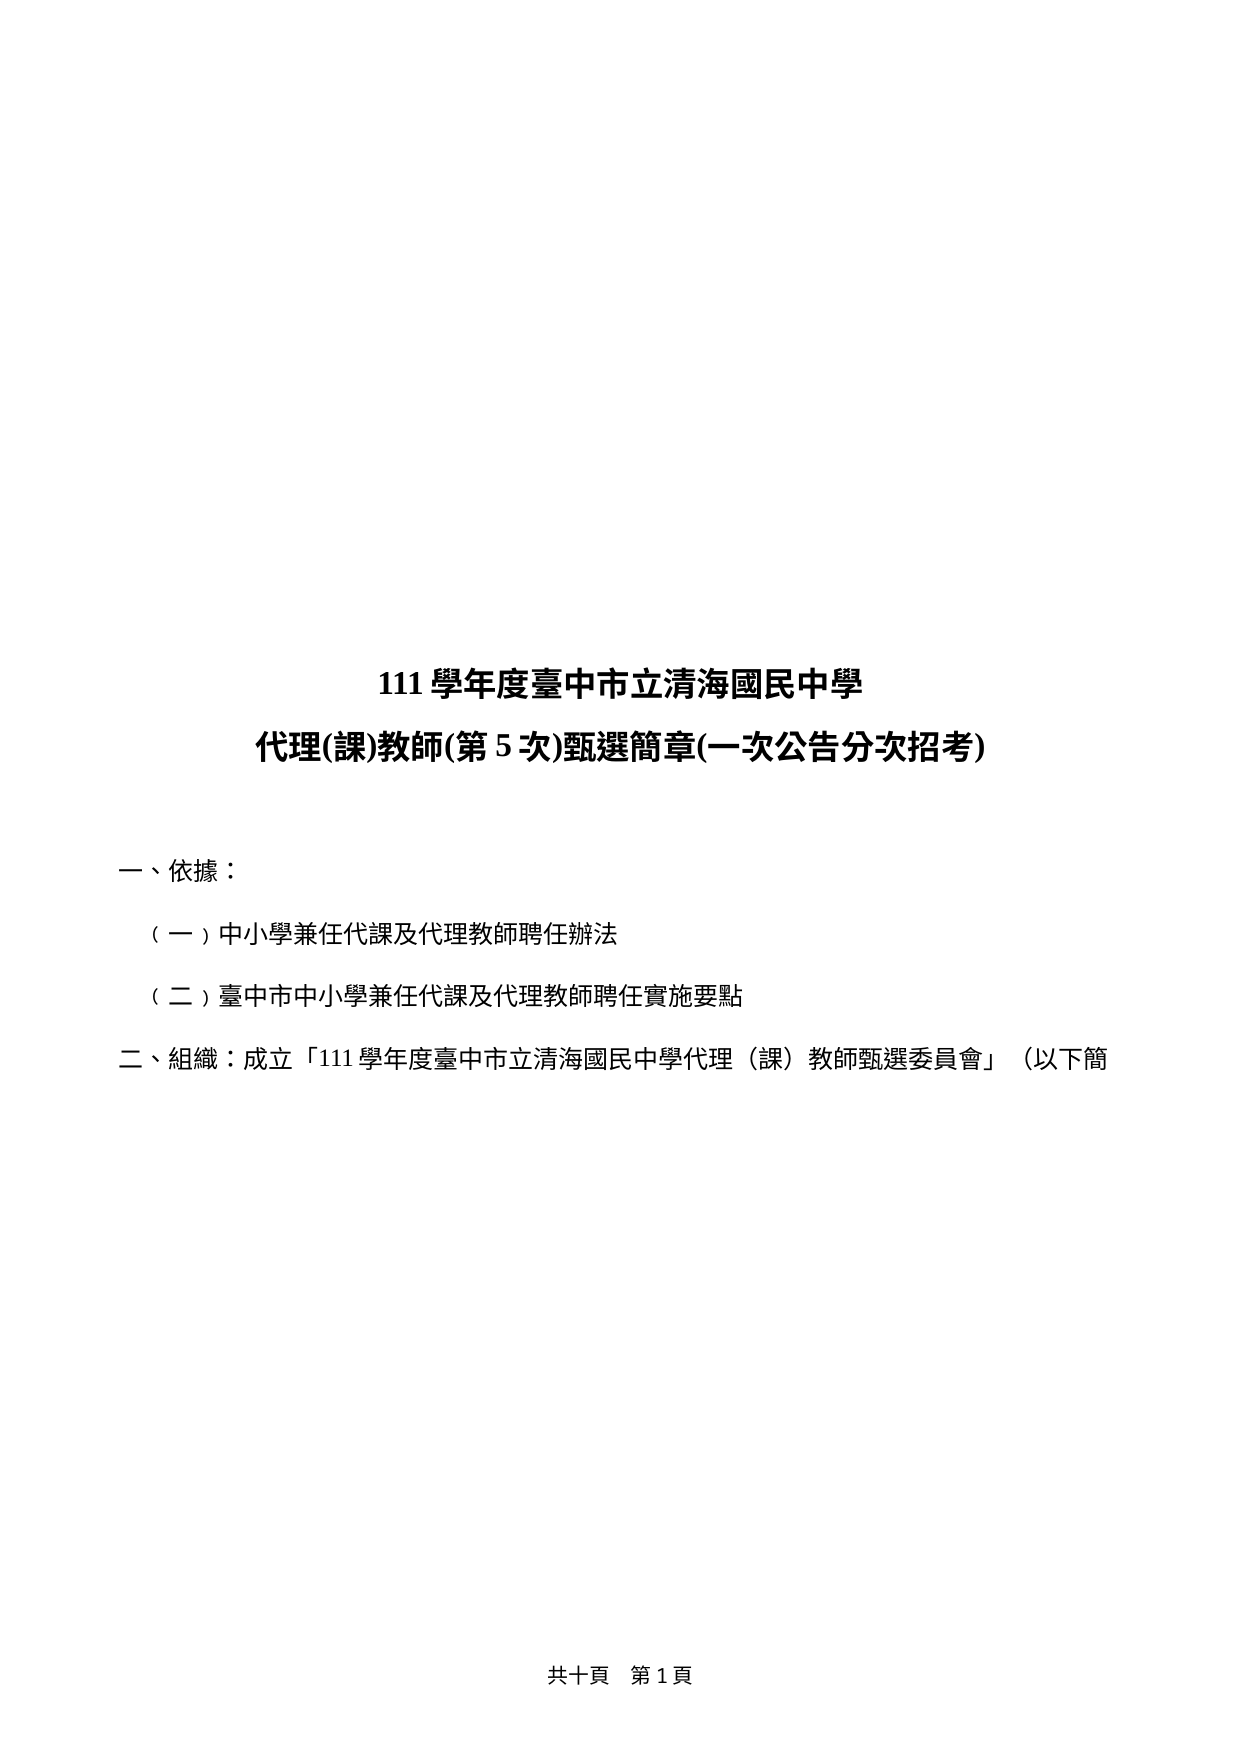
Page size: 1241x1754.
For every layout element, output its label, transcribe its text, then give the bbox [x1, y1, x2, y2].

text 代理(課)教師(第5次)甄選簡章(一次公告分次招考) [118, 703, 1122, 766]
text 一、依據： [118, 828, 1122, 891]
text 二、組織：成立「111學年度臺中市立清海國民中學代理（課）教師甄選委員會」（以下簡 [118, 1016, 1122, 1078]
text ﹙一﹚中小學兼任代課及代理教師聘任辦法 [143, 891, 1122, 953]
text ﹙二﹚臺中市中小學兼任代課及代理教師聘任實施要點 [143, 953, 1122, 1016]
text 111學年度臺中市立清海國民中學 [118, 641, 1122, 703]
